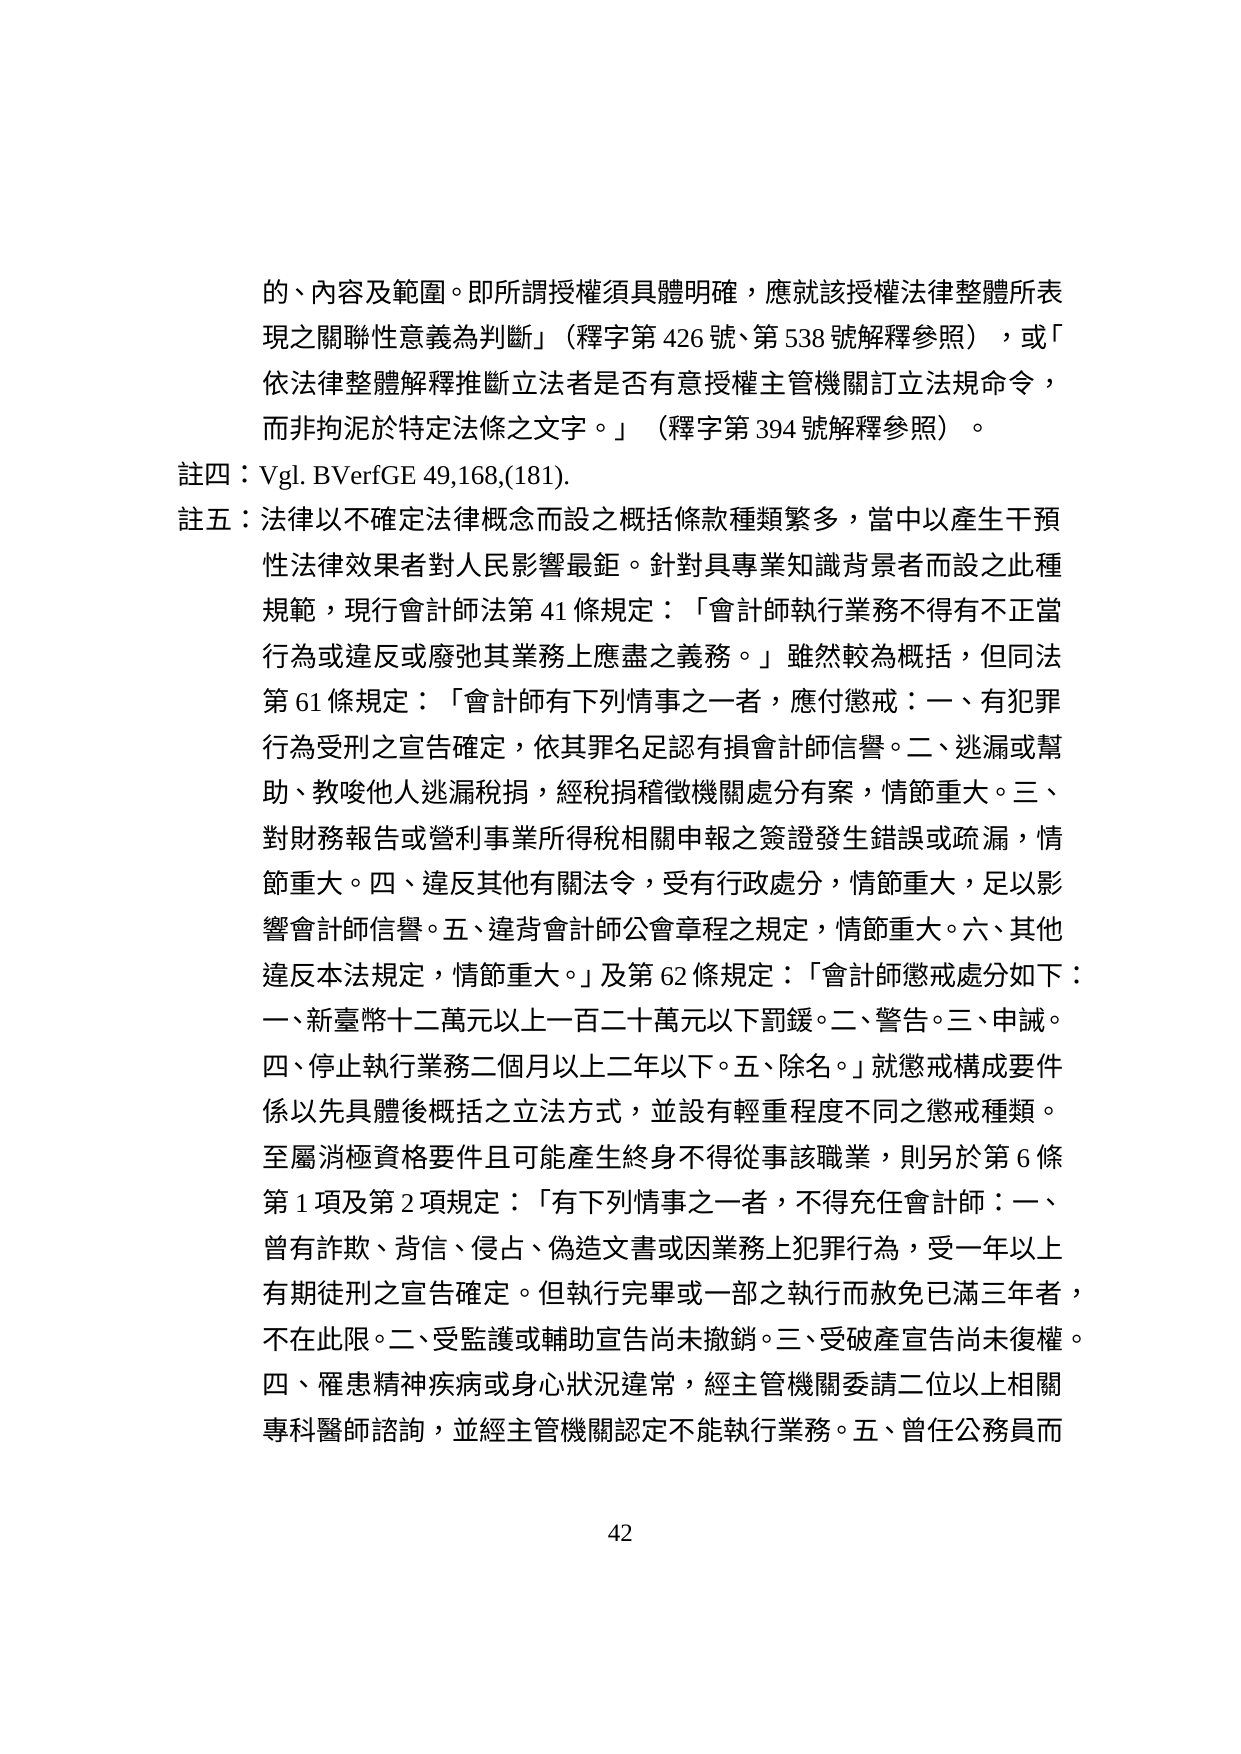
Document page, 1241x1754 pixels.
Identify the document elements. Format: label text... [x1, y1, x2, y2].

text 的、內容及範圍。即所謂授權須具體明確，應就該授權法律整體所表現之關聯性意義為判斷」（釋字第426號、第538號解釋參照），或「依法律整體解釋推斷立法者是否有意授權主管機關訂立法規命令，而非拘泥於特定法條之文字。」（釋字第394號解釋參照）。 [177, 266, 1063, 448]
text 註四：Vgl. BVerfGE 49,168,(181). [177, 448, 1063, 493]
text 註五：法律以不確定法律概念而設之概括條款種類繁多，當中以產生干預性法律效果者對人民影響最鉅。針對具專業知識背景者而設之此種規範，現行會計師法第41條規定：「會計師執行業務不得有不正當行為或違反或廢弛其業務上應盡之義務。」雖然較為概括，但同法第61條規定：「會計師有下列情事之一者，應付懲戒：一、有犯罪行為受刑之宣告確定，依其罪名足認有損會計師信譽。二、逃漏或幫助、教唆他人逃漏稅捐，經稅捐稽徵機關處分有案，情節重大。三、對財務報告或營利事業所得稅相關申報之簽證發生錯誤或疏漏，情節重大。四、違反其他有關法令，受有行政處分，情節重大，足以影響會計師信譽。五、違背會計師公會章程之規定，情節重大。六、其他違反本法規定，情節重大。」及第62條規定：「會計師懲戒處分如下：一、新臺幣十二萬元以上一百二十萬元以下罰鍰。二、警告。三、申誡。四、停止執行業務二個月以上二年以下。五、除名。」就懲戒構成要件係以先具體後概括之立法方式，並設有輕重程度不同之懲戒種類。至屬消極資格要件且可能產生終身不得從事該職業，則另於第6條第1項及第2項規定：「有下列情事之一者，不得充任會計師：一、曾有詐欺、背信、侵占、偽造文書或因業務上犯罪行為，受一年以上有期徒刑之宣告確定。但執行完畢或一部之執行而赦免已滿三年者，不在此限。二、受監護或輔助宣告尚未撤銷。三、受破產宣告尚未復權。四、罹患精神疾病或身心狀況違常，經主管機關委請二位以上相關專科醫師諮詢，並經主管機關認定不能執行業務。五、曾任公務員而受撤職處分，其停止任用期間尚未屆滿。六、受本法所定除名處分。」「已充任會計師而有前項各款情事之一者，撤銷或廢止其會計師證書。但因前項第一款至第五款規定撤銷或廢止會計師證書者，於原因消滅後，仍得依本法之規定，請領會計師證書。」立法技術較為精細，受規範者自較能預見。又現行醫師法第25條規定：「醫師有下列情事之一者，由醫師公會或主管機關移付懲戒：一、業務上重大或重複發生過失行為。二、利用業務機會之犯罪行為，經判刑確定。三、非屬醫療必要之過度用藥或治療行為。四、執行業務違背醫學倫理。五、前四款及第二十八條之四各款以外之業務上不正當行為。」不但以具體行為輔以概括規定之立法方式，同時並以第5款轉引之規範節約技術為之。法律效果則同樣由輕至重於第25條之1第1項及第2項規定：「醫師懲戒之方式如下：一、警告。二、命接受額外之一定時數繼續教育或臨床進修。三、限制執業範圍或停業一個月以上一年以下。四、廢止執業執照。五、廢止醫師證書。」「前項各款懲戒方式，其性質不相牴觸者，得合併為一懲戒處分。」至同法第5條則亦設有不得擔任醫師之規定：「有下列各款情事之一者，不得充醫師；其已充醫師者，撤銷或廢止其醫師證書：一、曾犯肅清煙毒條例或麻醉藥品管理條例之罪，經判刑確定。二、曾犯毒品危害防制條例之罪，經判刑確定。三、依法受廢止醫師證書處分。」規範同樣較為明確。針對上開此類概括條款之舊法規定，本院釋字第432號與第545號解釋曾分別宣告合憲，應其來有自。 [177, 493, 1063, 1449]
